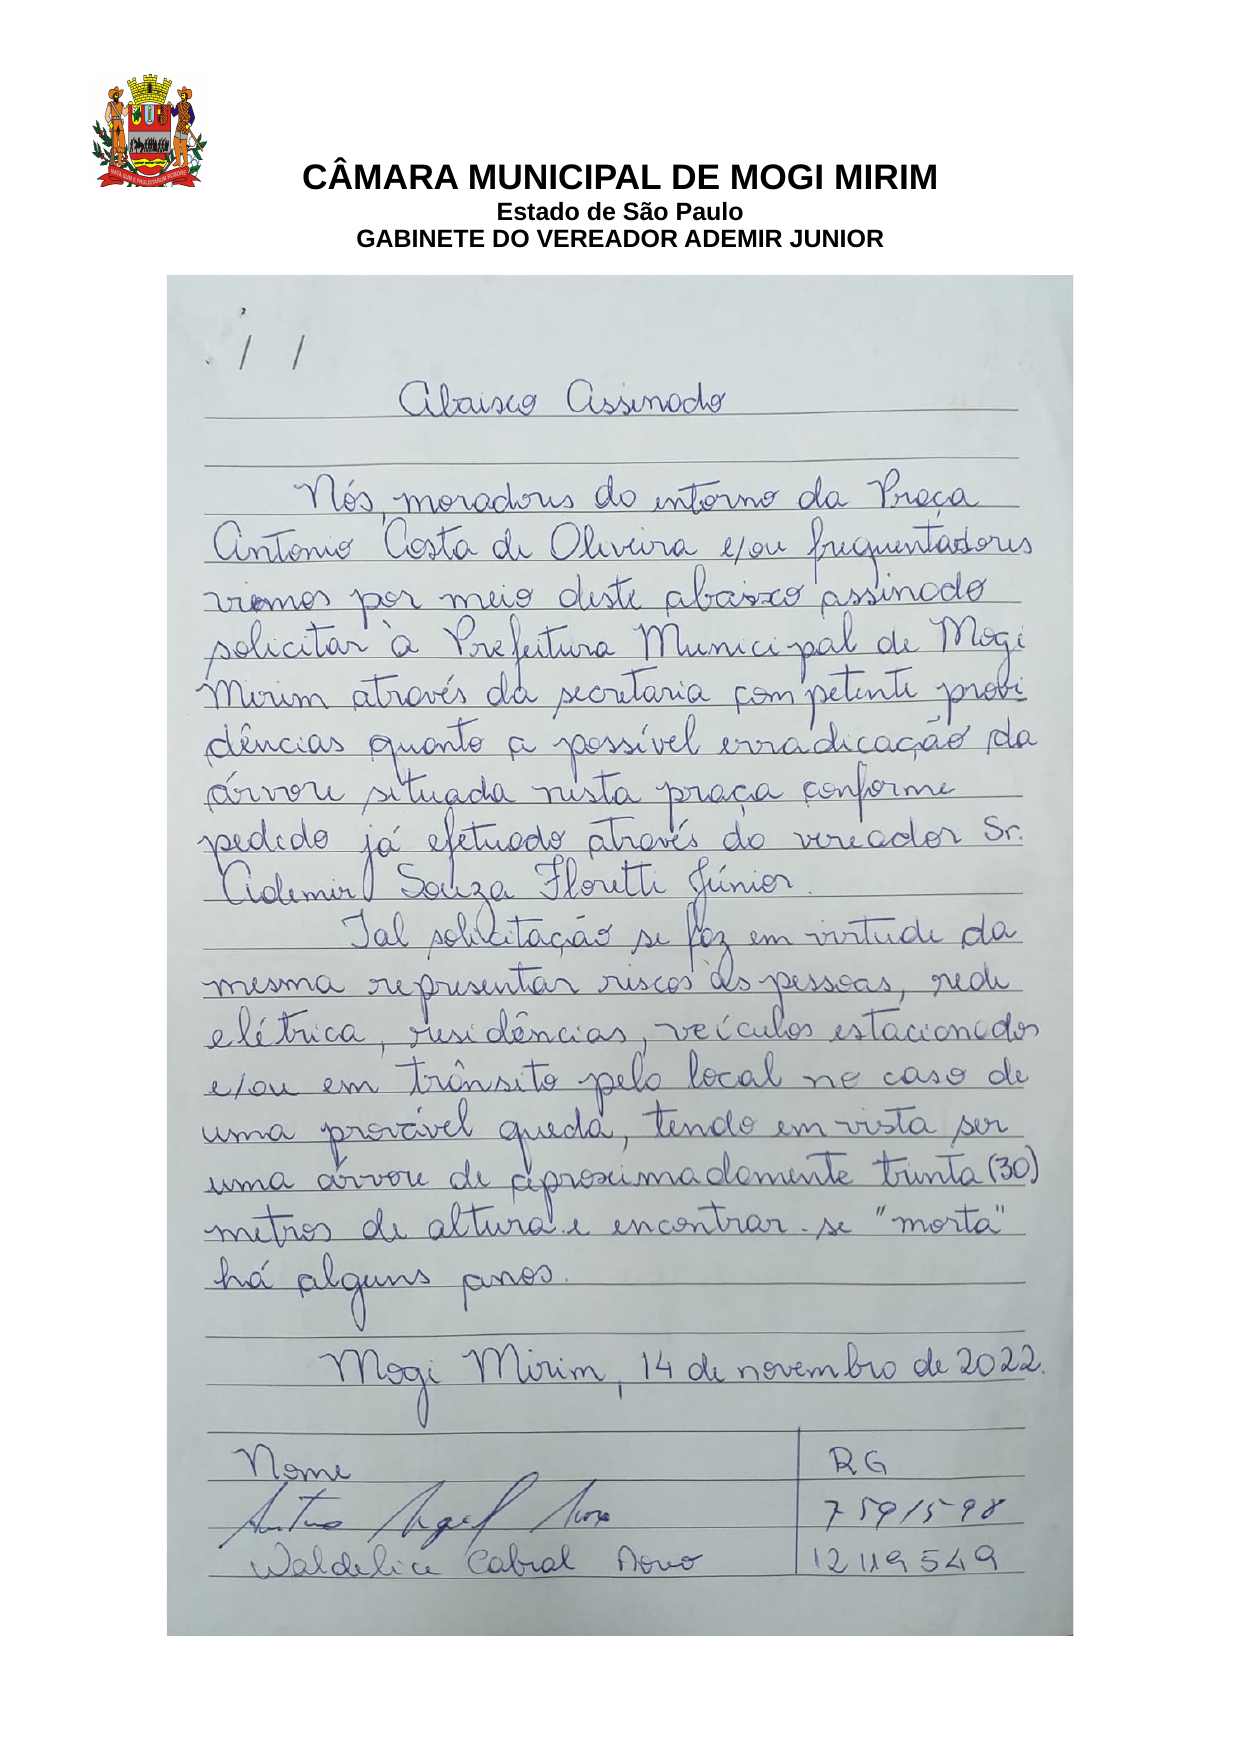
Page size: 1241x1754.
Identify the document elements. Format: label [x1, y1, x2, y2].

picture [91, 74, 208, 187]
picture [166, 275, 1074, 1636]
